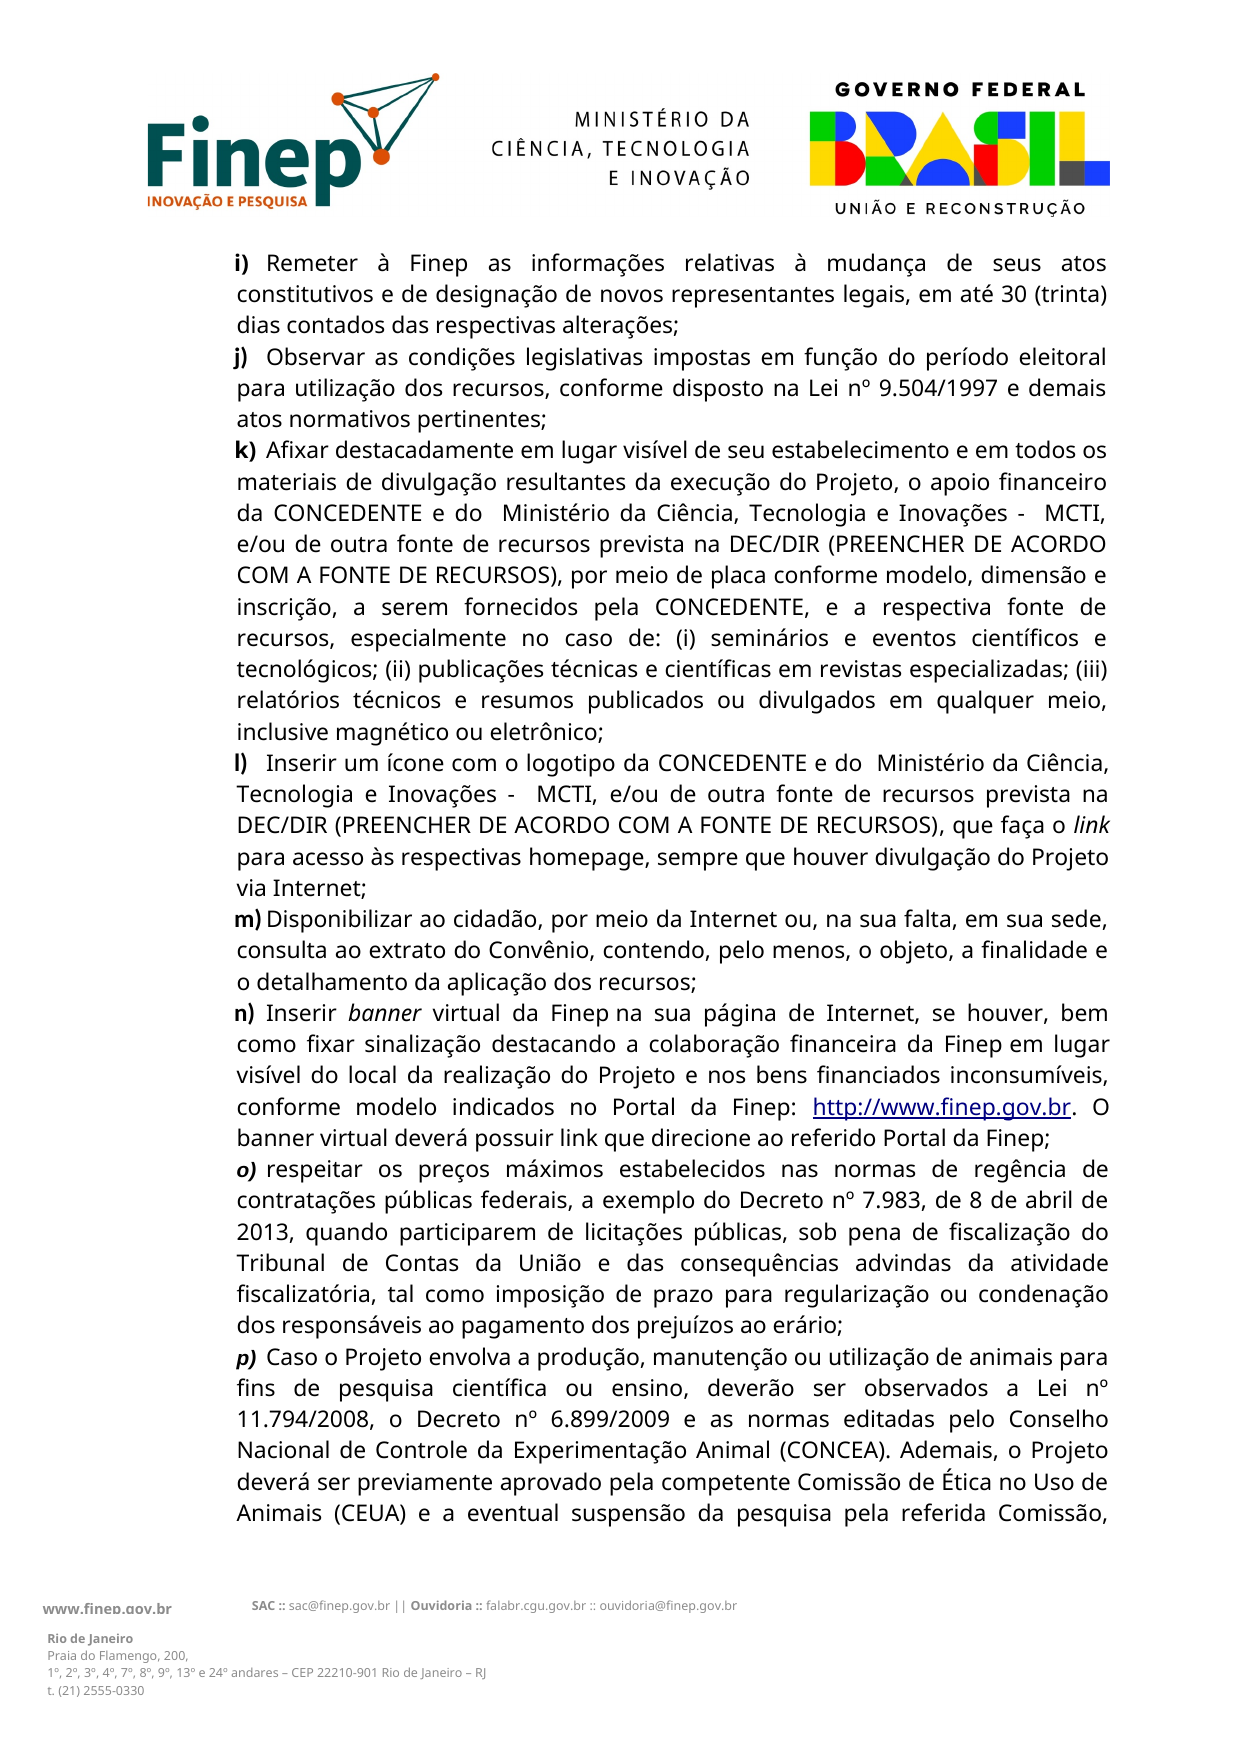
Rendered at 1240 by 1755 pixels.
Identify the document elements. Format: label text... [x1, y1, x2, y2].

list Caso o Projeto envolva a produção, manutenção ou utilização de animais para fins de pesquisa científica ou ensino, deverão ser observados a Lei nº 11.794/2008, o Decreto nº 6.899/2009 e as normas editadas pelo Conselho Nacional de Controle da Experimentação Animal (CONCEA). Ademais, o Projeto deverá ser previamente aprovado pela competente Comissão de Ética no Uso de Animais (CEUA) e a eventual suspensão da pesquisa pela referida Comissão, [236, 1341, 1110, 1528]
list Afixar destacadamente em lugar visível de seu estabelecimento e em todos os materiais de divulgação resultantes da execução do Projeto, o apoio financeiro da CONCEDENTE e do Ministério da Ciência, Tecnologia e Inovações - MCTI, e/ou de outra fonte de recursos prevista na DEC/DIR (PREENCHER DE ACORDO COM A FONTE DE RECURSOS), por meio de placa conforme modelo, dimensão e inscrição, a serem fornecidos pela CONCEDENTE, e a respectiva fonte de recursos, especialmente no caso de: (i) seminários e eventos científicos e tecnológicos; (ii) publicações técnicas e científicas em revistas especializadas; (iii) relatórios técnicos e resumos publicados ou divulgados em qualquer meio, inclusive magnético ou eletrônico; [234, 434, 1108, 747]
list respeitar os preços máximos estabelecidos nas normas de regência de contratações públicas federais, a exemplo do Decreto nº 7.983, de 8 de abril de 2013, quando participarem de licitações públicas, sob pena de fiscalização do Tribunal de Contas da União e das consequências advindas da atividade fiscalizatória, tal como imposição de prazo para regularização ou condenação dos responsáveis ao pagamento dos prejuízos ao erário; [236, 1153, 1110, 1341]
list Inserir um ícone com o logotipo da CONCEDENTE e do Ministério da Ciência, Tecnologia e Inovações - MCTI, e/ou de outra fonte de recursos prevista na DEC/DIR (PREENCHER DE ACORDO COM A FONTE DE RECURSOS), que faça o link para acesso às respectivas homepage, sempre que houver divulgação do Projeto via Internet; [234, 747, 1110, 903]
list Disponibilizar ao cidadão, por meio da Internet ou, na sua falta, em sua sede, consulta ao extrato do Convênio, contendo, pelo menos, o objeto, a finalidade e o detalhamento da aplicação dos recursos; [234, 903, 1110, 997]
list Inserir banner virtual da Finep na sua página de Internet, se houver, bem como fixar sinalização destacando a colaboração financeira da Finep em lugar visível do local da realização do Projeto e nos bens financiados inconsumíveis, conforme modelo indicados no Portal da Finep: http://www.finep.gov.br. O banner virtual deverá possuir link que direcione ao referido Portal da Finep; [234, 997, 1110, 1153]
list Observar as condições legislativas impostas em função do período eleitoral para utilização dos recursos, conforme disposto na Lei nº 9.504/1997 e demais atos normativos pertinentes; [234, 341, 1108, 434]
list Remeter à Finep as informações relativas à mudança de seus atos constitutivos e de designação de novos representantes legais, em até 30 (trinta) dias contados das respectivas alterações; [234, 247, 1108, 341]
